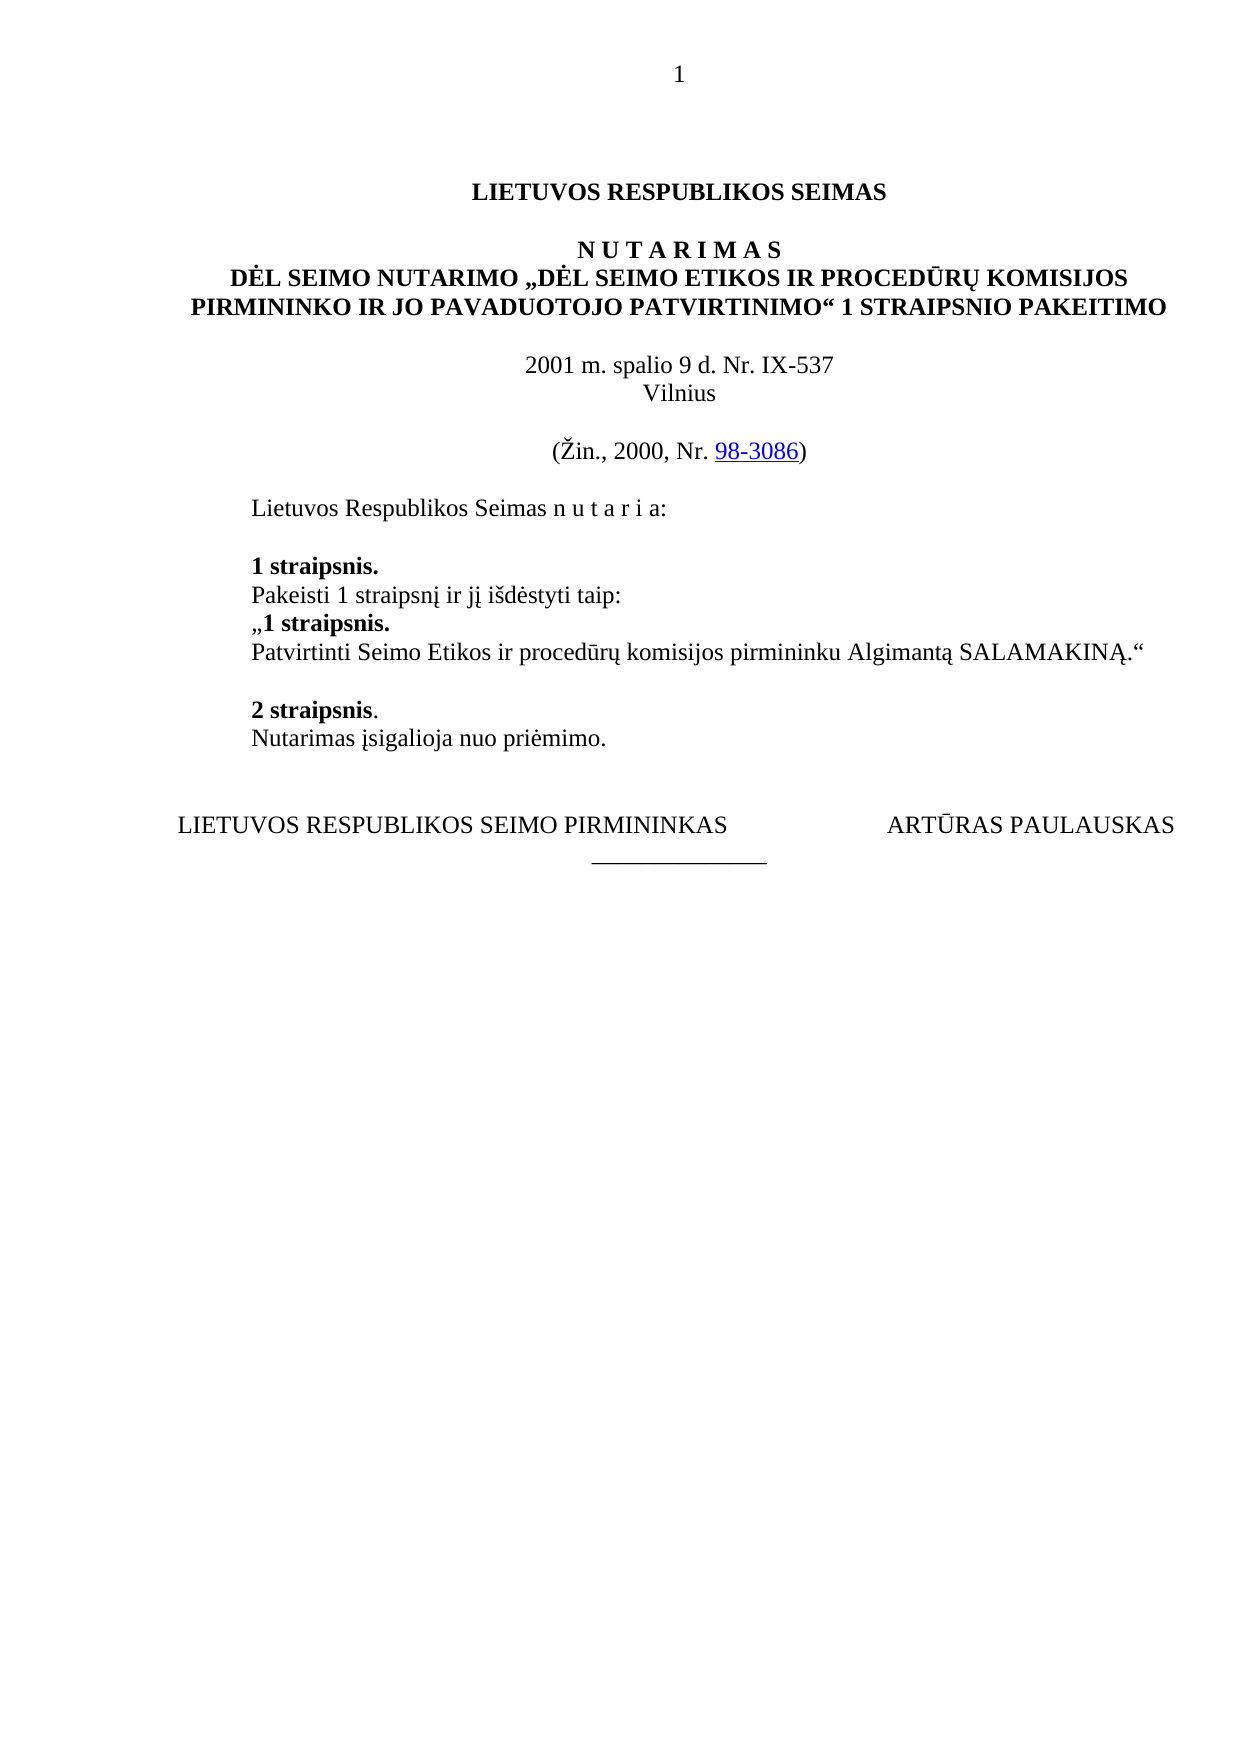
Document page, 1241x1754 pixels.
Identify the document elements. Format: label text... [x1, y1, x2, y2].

text LIETUVOS RESPUBLIKOS SEIMO PIRMININKAS ARTŪRAS PAULAUSKAS [177, 810, 1181, 838]
text 2 straipsnis. [177, 695, 1181, 723]
text 2001 m. spalio 9 d. Nr. IX-537 [177, 350, 1181, 378]
text N U T A R I M A S [177, 235, 1181, 263]
text 1 straipsnis. [177, 551, 1181, 580]
text ______________ [177, 838, 1181, 867]
text LIETUVOS RESPUBLIKOS SEIMAS [177, 177, 1181, 206]
text Patvirtinti Seimo Etikos ir procedūrų komisijos pirmininku Algimantą SALAMAKINĄ.“ [177, 637, 1181, 666]
text Lietuvos Respublikos Seimas nutaria: [177, 493, 1181, 522]
text Vilnius [177, 378, 1181, 407]
text DĖL SEIMO NUTARIMO „DĖL SEIMO ETIKOS IR PROCEDŪRŲ KOMISIJOS PIRMININKO IR JO PAVADUOTOJO PATVIRTINIMO“ 1 STRAIPSNIO PAKEITIMO [177, 263, 1181, 321]
text Pakeisti 1 straipsnį ir jį išdėstyti taip: [177, 580, 1181, 608]
text (Žin., 2000, Nr. 98-3086) [177, 436, 1181, 465]
text Nutarimas įsigalioja nuo priėmimo. [177, 723, 1181, 752]
text „1 straipsnis. [177, 608, 1181, 637]
